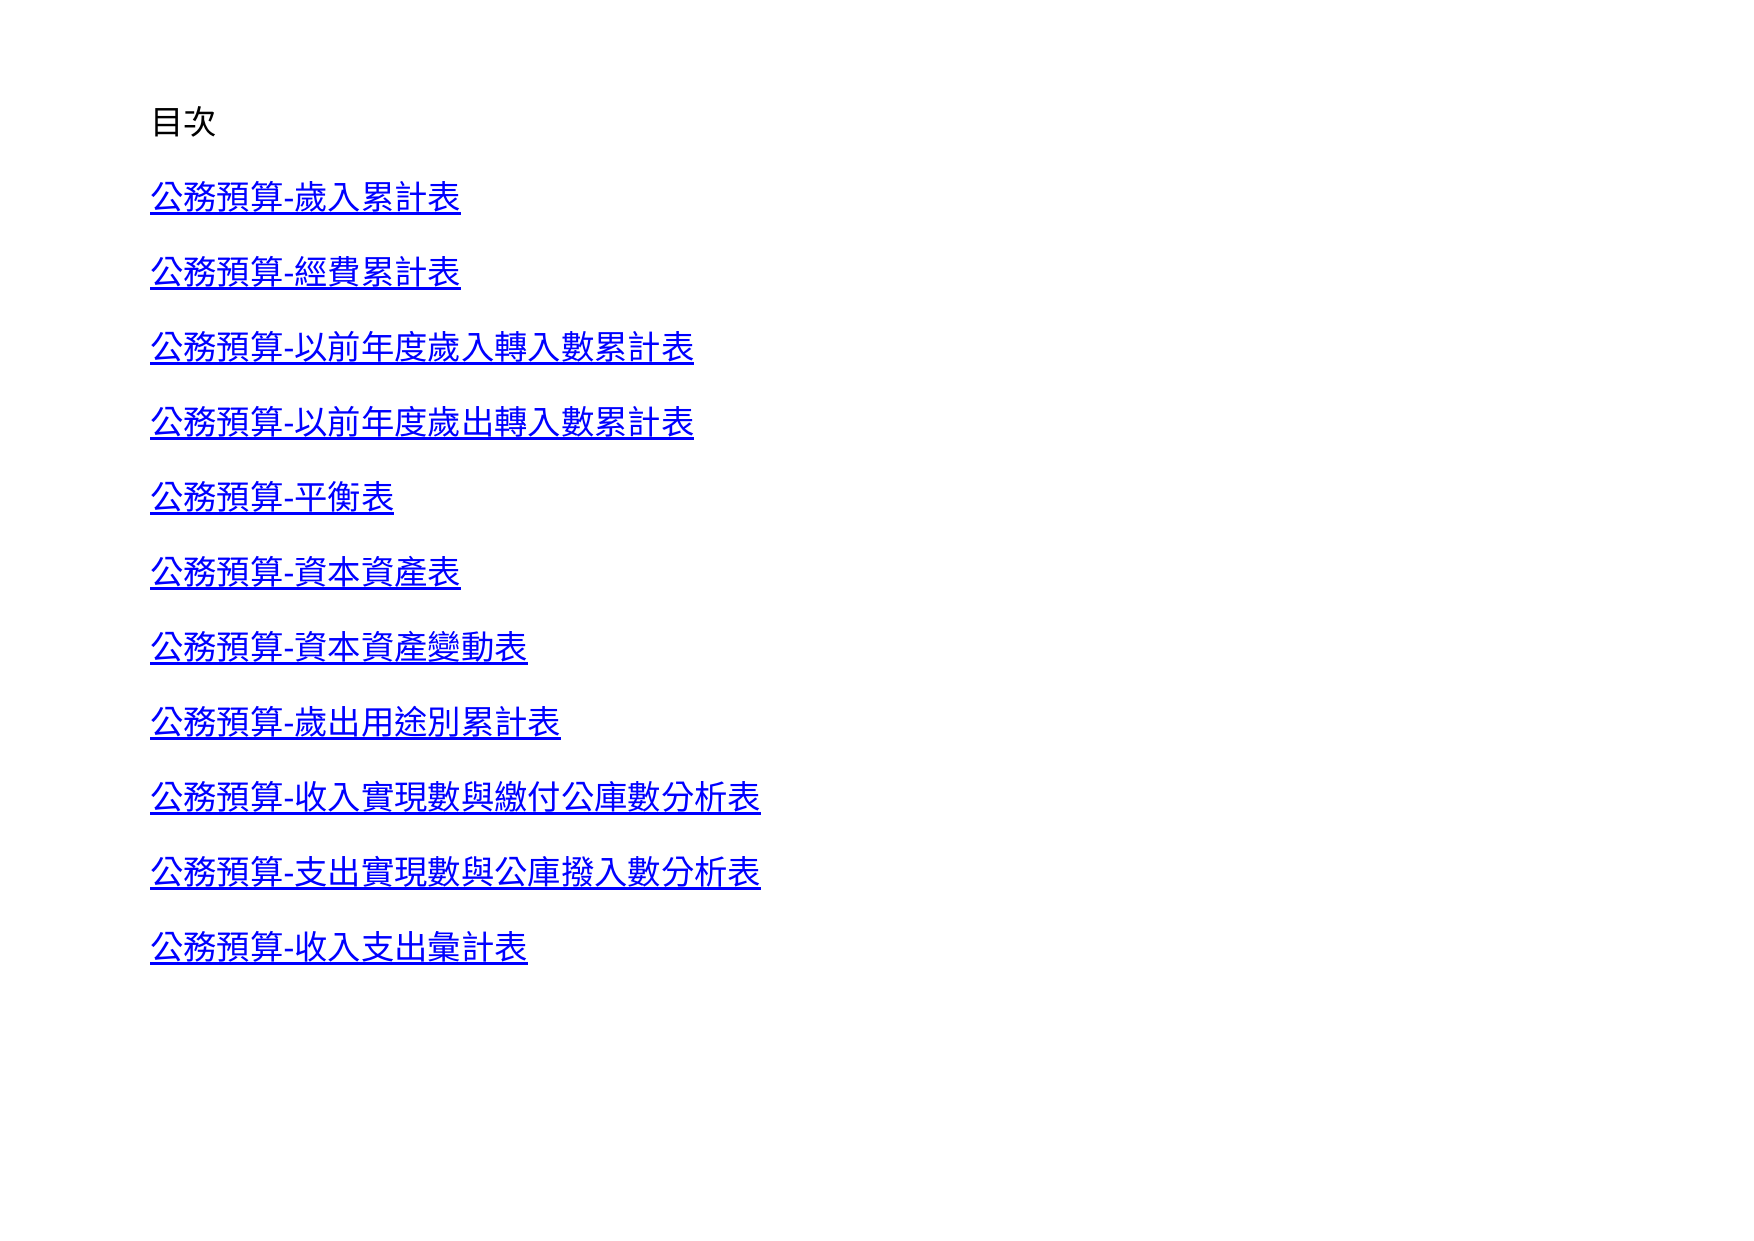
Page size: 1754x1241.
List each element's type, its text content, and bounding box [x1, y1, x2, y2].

text 公務預算-以前年度歲出轉入數累計表 [150, 376, 1654, 451]
text 公務預算-資本資產變動表 [150, 601, 1654, 676]
text 公務預算-收入實現數與繳付公庫數分析表 [150, 751, 1654, 826]
text 公務預算-平衡表 [150, 451, 1654, 526]
text 公務預算-收入支出彙計表 [150, 901, 1654, 976]
text 公務預算-資本資產表 [150, 526, 1654, 601]
text 公務預算-支出實現數與公庫撥入數分析表 [150, 826, 1654, 901]
text 公務預算-經費累計表 [150, 226, 1654, 301]
text 目次 [150, 76, 1654, 151]
text 公務預算-歲入累計表 [150, 151, 1654, 226]
text 公務預算-以前年度歲入轉入數累計表 [150, 301, 1654, 376]
text 公務預算-歲出用途別累計表 [150, 676, 1654, 751]
